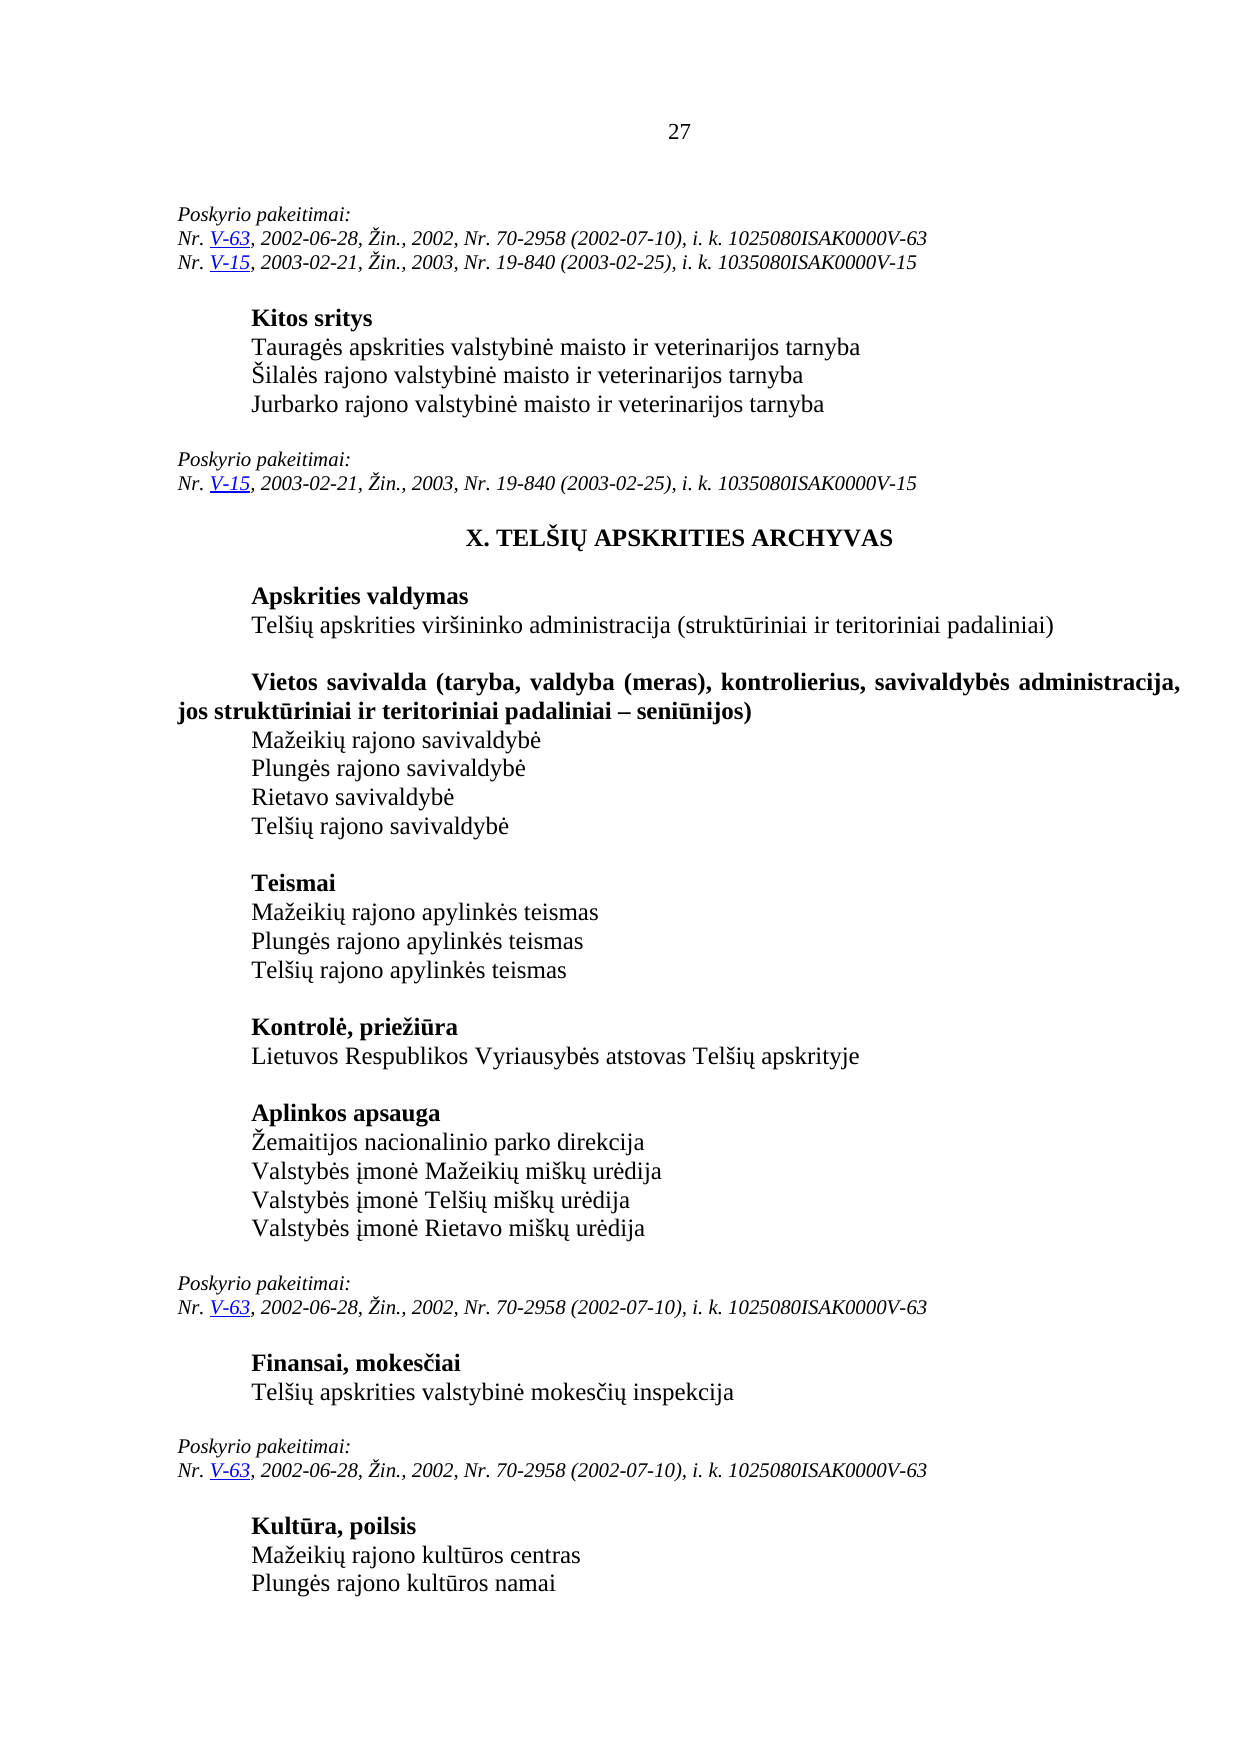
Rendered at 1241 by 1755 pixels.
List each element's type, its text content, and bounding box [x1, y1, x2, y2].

text Aplinkos apsauga [177, 1098, 1181, 1127]
text Nr. V-63, 2002-06-28, Žin., 2002, Nr. 70-2958 (2002-07-10), i. k. 1025080ISAK0000V-63 [177, 1295, 1181, 1319]
text Mažeikių rajono kultūros centras [177, 1540, 1181, 1568]
text Kitos sritys [177, 303, 1181, 332]
text Tauragės apskrities valstybinė maisto ir veterinarijos tarnyba [177, 332, 1181, 360]
text Valstybės įmonė Rietavo miškų urėdija [177, 1213, 1181, 1242]
text Poskyrio pakeitimai: [177, 202, 1181, 226]
text Mažeikių rajono savivaldybė [177, 725, 1181, 753]
text Teismai [177, 868, 1181, 897]
text Žemaitijos nacionalinio parko direkcija [177, 1127, 1181, 1156]
text Šilalės rajono valstybinė maisto ir veterinarijos tarnyba [177, 360, 1181, 389]
text Kontrolė, priežiūra [177, 1012, 1181, 1041]
text Vietos savivalda (taryba, valdyba (meras), kontrolierius, savivaldybės administracija, jos struktūriniai ir teritoriniai padaliniai – seniūnijos) [177, 667, 1181, 725]
text Valstybės įmonė Mažeikių miškų urėdija [177, 1156, 1181, 1185]
text Telšių apskrities viršininko administracija (struktūriniai ir teritoriniai padaliniai) [177, 610, 1181, 638]
text Telšių rajono savivaldybė [177, 811, 1181, 840]
text Nr. V-15, 2003-02-21, Žin., 2003, Nr. 19-840 (2003-02-25), i. k. 1035080ISAK0000V-15 [177, 471, 1181, 495]
text X. TELŠIŲ APSKRITIES ARCHYVAS [177, 523, 1181, 552]
text Plungės rajono apylinkės teismas [177, 926, 1181, 955]
text Poskyrio pakeitimai: [177, 447, 1181, 471]
text Kultūra, poilsis [177, 1511, 1181, 1540]
text Plungės rajono savivaldybė [177, 753, 1181, 782]
text Apskrities valdymas [177, 581, 1181, 610]
text Rietavo savivaldybė [177, 782, 1181, 811]
text Nr. V-63, 2002-06-28, Žin., 2002, Nr. 70-2958 (2002-07-10), i. k. 1025080ISAK0000V-63 [177, 1458, 1181, 1482]
text Telšių apskrities valstybinė mokesčių inspekcija [177, 1377, 1181, 1405]
text Plungės rajono kultūros namai [177, 1568, 1181, 1597]
text Jurbarko rajono valstybinė maisto ir veterinarijos tarnyba [177, 389, 1181, 418]
text Telšių rajono apylinkės teismas [177, 955, 1181, 983]
text Mažeikių rajono apylinkės teismas [177, 897, 1181, 926]
text Finansai, mokesčiai [177, 1348, 1181, 1377]
text Poskyrio pakeitimai: [177, 1434, 1181, 1458]
text Valstybės įmonė Telšių miškų urėdija [177, 1185, 1181, 1213]
text Nr. V-15, 2003-02-21, Žin., 2003, Nr. 19-840 (2003-02-25), i. k. 1035080ISAK0000V-15 [177, 250, 1181, 274]
text Lietuvos Respublikos Vyriausybės atstovas Telšių apskrityje [177, 1041, 1181, 1070]
text Nr. V-63, 2002-06-28, Žin., 2002, Nr. 70-2958 (2002-07-10), i. k. 1025080ISAK0000V-63 [177, 226, 1181, 250]
text Poskyrio pakeitimai: [177, 1271, 1181, 1295]
